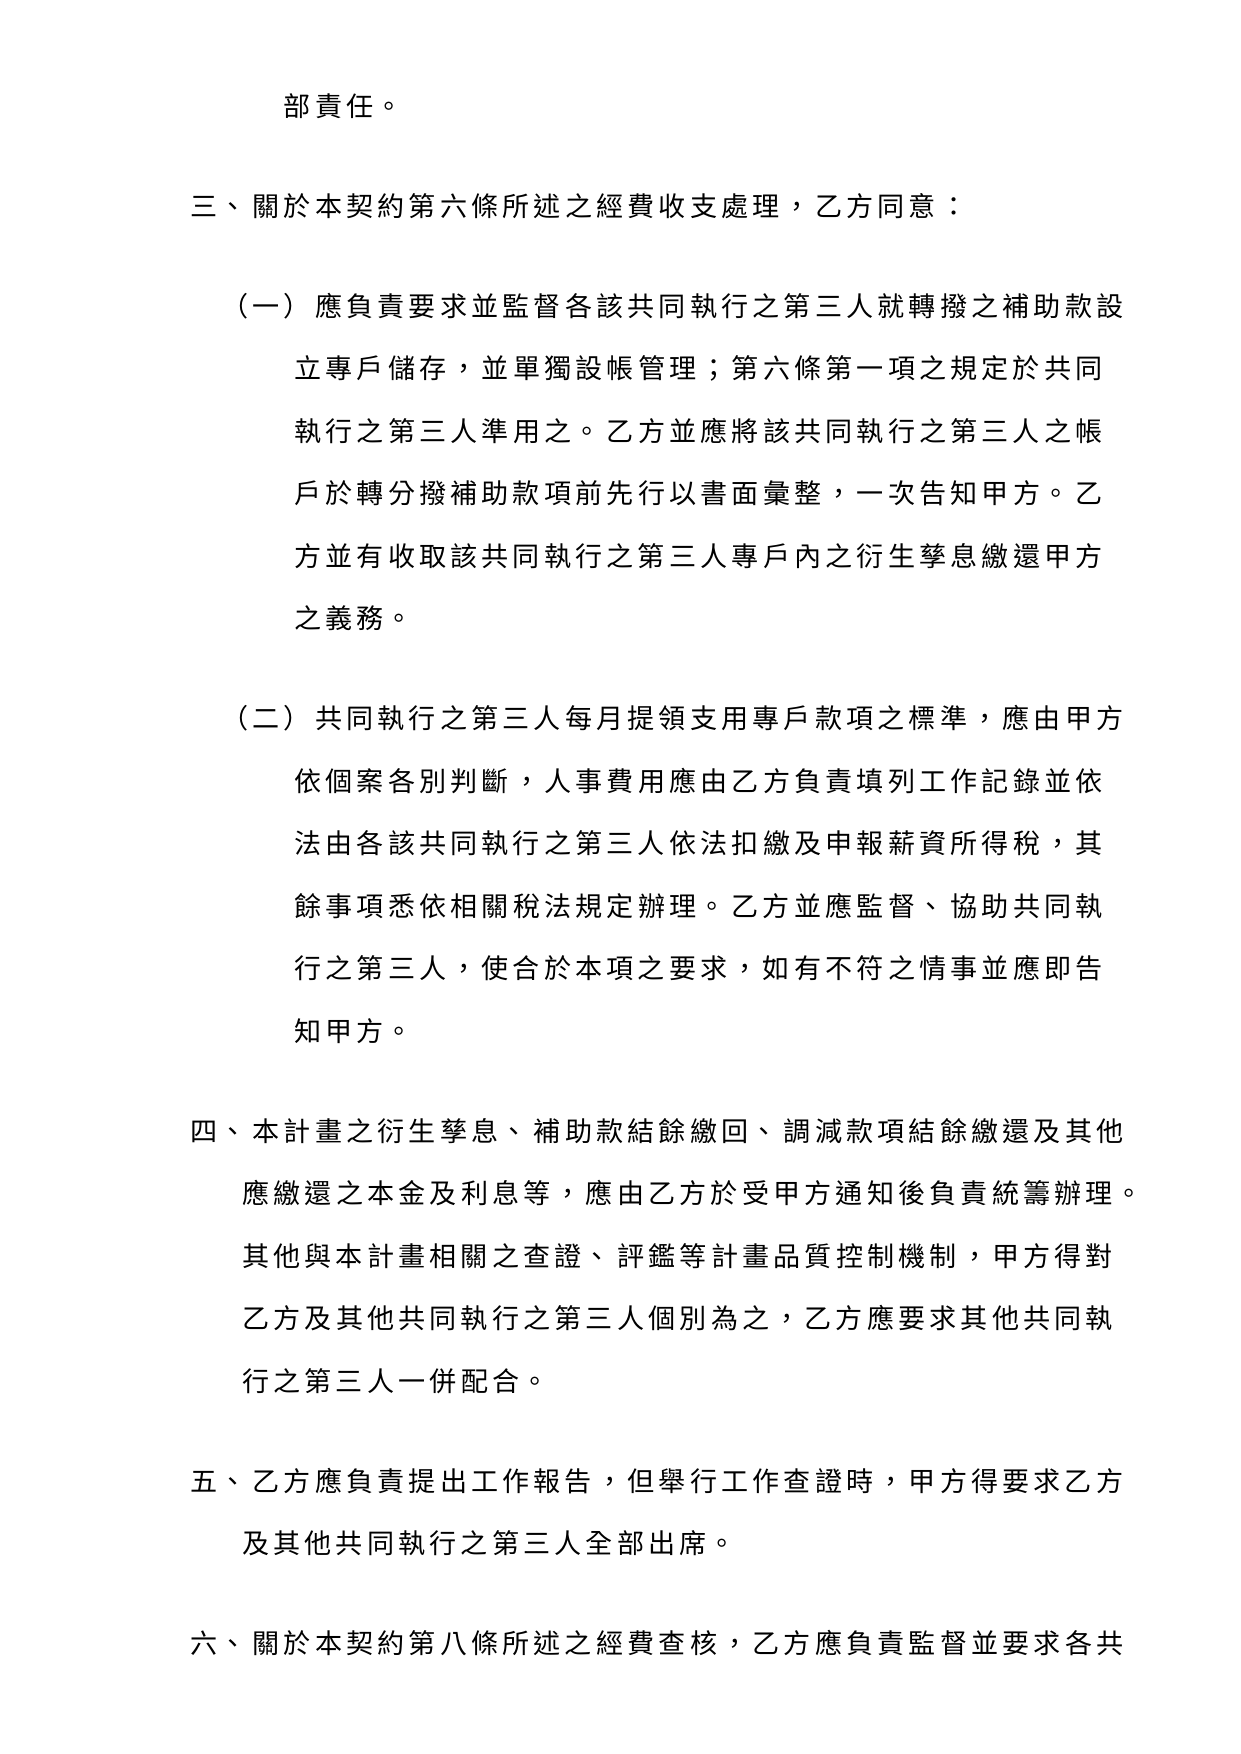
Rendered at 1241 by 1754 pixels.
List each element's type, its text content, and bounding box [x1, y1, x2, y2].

text 三、關於本契約第六條所述之經費收支處理，乙方同意： [115, 163, 1125, 226]
text 部責任。 [193, 63, 1125, 126]
text （二）共同執行之第三人每月提領支用專戶款項之標準，應由甲方依個案各別判斷，人事費用應由乙方負責填列工作記錄並依法由各該共同執行之第三人依法扣繳及申報薪資所得稅，其餘事項悉依相關稅法規定辦理。乙方並應監督、協助共同執行之第三人，使合於本項之要求，如有不符之情事並應即告知甲方。 [209, 676, 1125, 1051]
text （一）應負責要求並監督各該共同執行之第三人就轉撥之補助款設立專戶儲存，並單獨設帳管理；第六條第一項之規定於共同執行之第三人準用之。乙方並應將該共同執行之第三人之帳戶於轉分撥補助款項前先行以書面彙整，一次告知甲方。乙方並有收取該共同執行之第三人專戶內之衍生孳息繳還甲方之義務。 [209, 263, 1125, 638]
text 四、本計畫之衍生孳息、補助款結餘繳回、調減款項結餘繳還及其他應繳還之本金及利息等，應由乙方於受甲方通知後負責統籌辦理。其他與本計畫相關之查證、評鑑等計畫品質控制機制，甲方得對乙方及其他共同執行之第三人個別為之，乙方應要求其他共同執行之第三人一併配合。 [182, 1088, 1125, 1401]
text 五、乙方應負責提出工作報告，但舉行工作查證時，甲方得要求乙方及其他共同執行之第三人全部出席。 [182, 1438, 1125, 1563]
text 六、關於本契約第八條所述之經費查核，乙方應負責監督並要求各共 [182, 1601, 1125, 1663]
